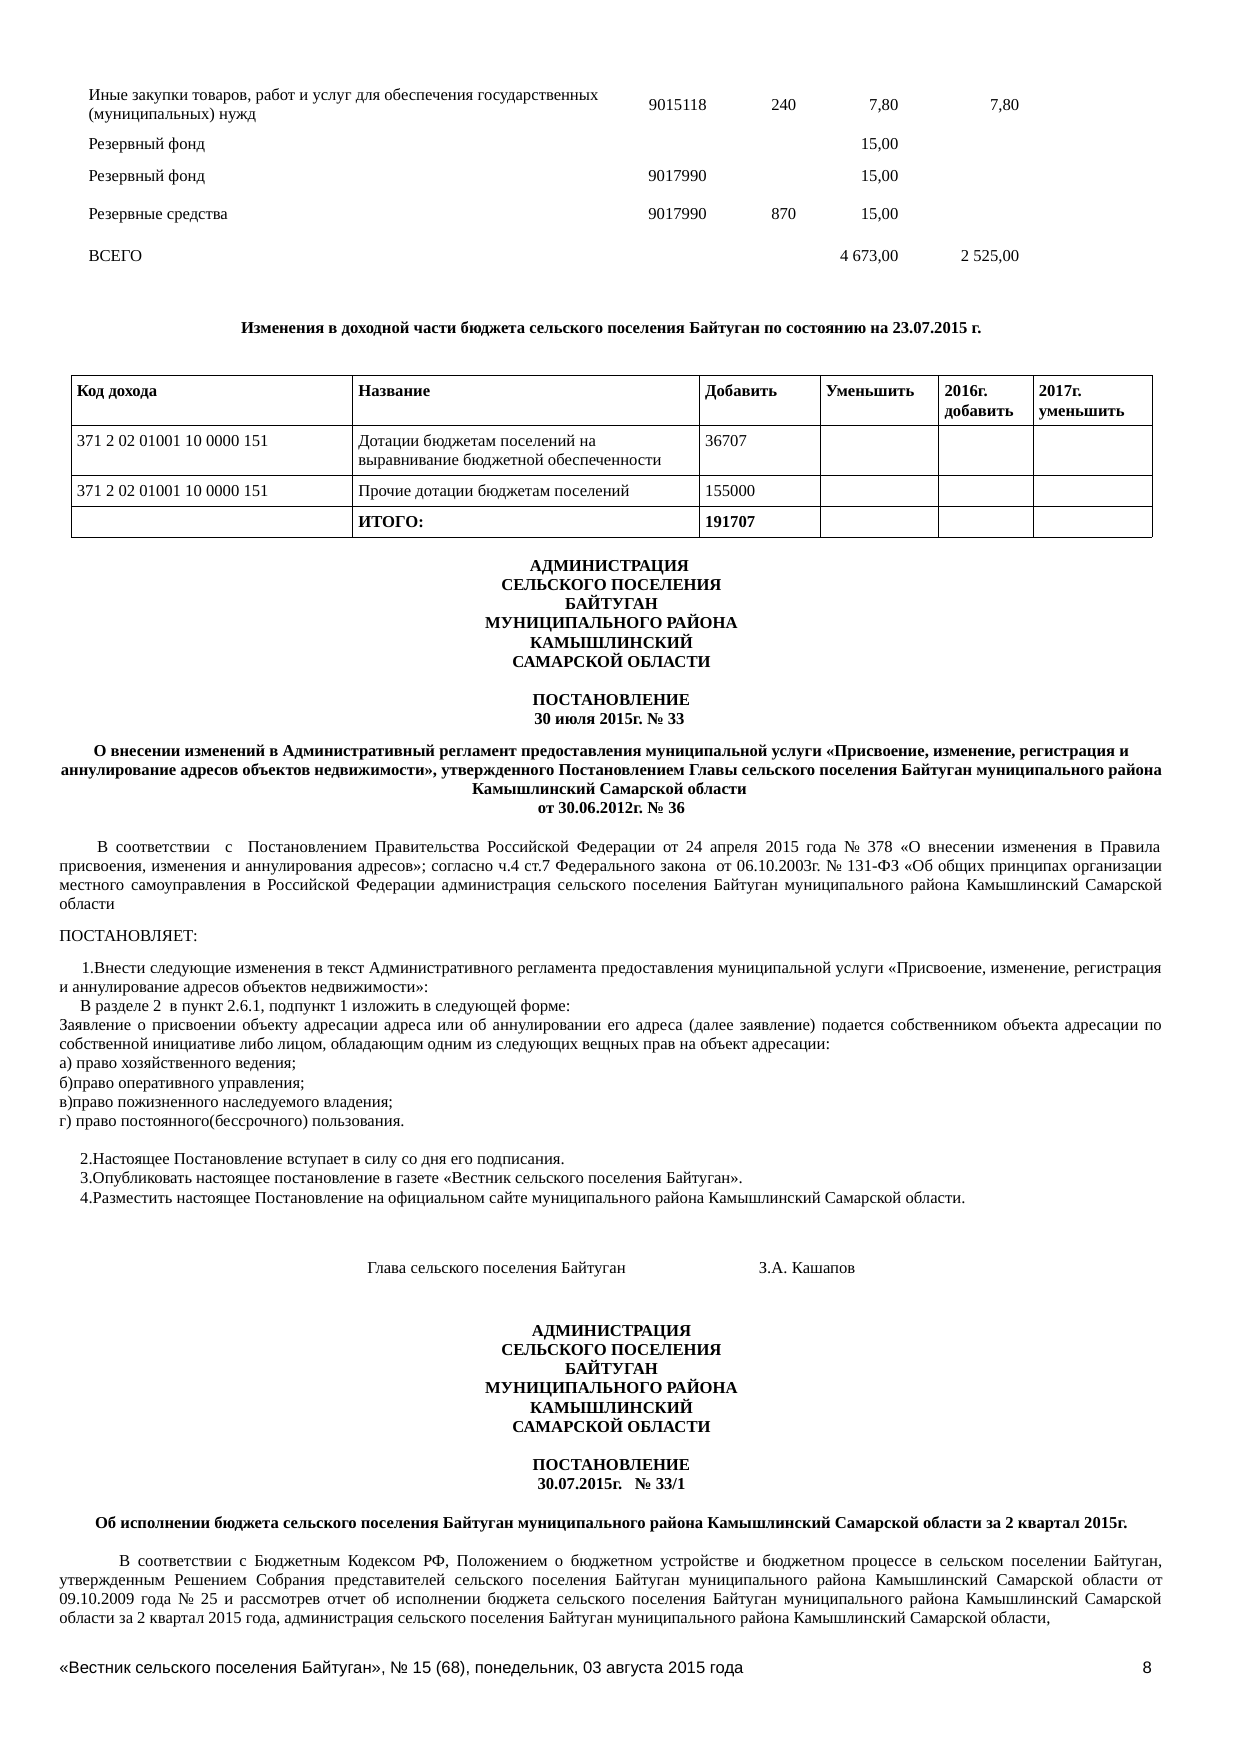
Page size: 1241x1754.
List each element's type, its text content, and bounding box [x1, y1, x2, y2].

subtitle 30 июля 2015г. № 33 [59, 709, 1163, 728]
table_cell [59, 231, 88, 279]
table_cell 2 525,00 [898, 231, 1019, 279]
table_cell 9017990 [623, 195, 706, 231]
table_cell 4 673,00 [796, 231, 898, 279]
text АДМИНИСТРАЦИЯ [59, 1321, 1163, 1340]
table_cell [1019, 195, 1094, 231]
table_cell [1019, 156, 1094, 195]
text 2.Настоящее Постановление вступает в силу со дня его подписания. [59, 1149, 1163, 1168]
table_cell [59, 77, 88, 131]
text САМАРСКОЙ ОБЛАСТИ [59, 1417, 1163, 1436]
table_cell [72, 507, 352, 537]
text ПОСТАНОВЛЕНИЕ [59, 1455, 1163, 1474]
table_header Уменьшить [821, 376, 938, 425]
text г) право постоянного(бессрочного) пользования. [59, 1111, 1163, 1130]
table_cell 191707 [700, 507, 820, 537]
table_cell [1034, 426, 1152, 475]
table_cell [59, 156, 88, 195]
table_cell ИТОГО: [353, 507, 699, 537]
table_cell [706, 231, 796, 279]
table_cell 9015118 [623, 77, 706, 131]
table_header Название [353, 376, 699, 425]
table_cell ВСЕГО [88, 231, 623, 279]
text О внесении изменений в Административный регламент предоставления муниципальной услуги «Присвоение, изменение, регистрация и аннулирование адресов объектов недвижимости», утвержденного Постановлением Главы сельского поселения Байтуган муниципального района Камышлинский Самарской области [59, 741, 1163, 798]
text 3.Опубликовать настоящее постановление в газете «Вестник сельского поселения Байтуган». [59, 1168, 1163, 1187]
table_header 2017г. уменьшить [1034, 376, 1152, 425]
text от 30.06.2012г. № 36 [59, 798, 1163, 817]
table_cell 15,00 [796, 195, 898, 231]
table_cell [1034, 507, 1152, 537]
text СЕЛЬСКОГО ПОСЕЛЕНИЯ [59, 575, 1163, 594]
text В соответствии с Бюджетным Кодексом РФ, Положением о бюджетном устройстве и бюджетном процессе в сельском поселении Байтуган, утвержденным Решением Собрания представителей сельского поселения Байтуган муниципального района Камышлинский Самарской области от 09.10.2009 года № 25 и рассмотрев отчет об исполнении бюджета сельского поселения Байтуган муниципального района Камышлинский Самарской области за 2 квартал 2015 года, администрация сельского поселения Байтуган муниципального района Камышлинский Самарской области, [59, 1551, 1163, 1627]
text КАМЫШЛИНСКИЙ [59, 1397, 1163, 1417]
table_cell [898, 131, 1019, 156]
table_cell [939, 507, 1033, 537]
table_cell [939, 476, 1033, 506]
text МУНИЦИПАЛЬНОГО РАЙОНА [59, 1378, 1163, 1397]
text Глава сельского поселения Байтуган З.А. Кашапов [59, 1257, 1163, 1277]
table_header Добавить [700, 376, 820, 425]
text 4.Разместить настоящее Постановление на официальном сайте муниципального района Камышлинский Самарской области. [59, 1187, 1163, 1207]
text СЕЛЬСКОГО ПОСЕЛЕНИЯ [59, 1340, 1163, 1359]
text а) право хозяйственного ведения; [59, 1053, 1163, 1072]
table_cell [1019, 77, 1094, 131]
table_cell [821, 476, 938, 506]
table_header Код дохода [72, 376, 352, 425]
table_cell [1034, 476, 1152, 506]
text в)право пожизненного наследуемого владения; [59, 1092, 1163, 1111]
table_cell Иные закупки товаров, работ и услуг для обеспечения государственных (муниципальных) нужд [88, 77, 623, 131]
text 30.07.2015г. № 33/1 [59, 1474, 1163, 1493]
table_cell 9017990 [623, 156, 706, 195]
text КАМЫШЛИНСКИЙ [59, 632, 1163, 652]
table_cell 15,00 [796, 131, 898, 156]
text БАЙТУГАН [59, 1359, 1163, 1378]
table_cell [59, 195, 88, 231]
text Заявление о присвоении объекту адресации адреса или об аннулировании его адреса (далее заявление) подается собственником объекта адресации по собственной инициативе либо лицом, обладающим одним из следующих вещных прав на объект адресации: [59, 1015, 1163, 1053]
table_cell 240 [706, 77, 796, 131]
table_cell Резервные средства [88, 195, 623, 231]
table_cell 7,80 [898, 77, 1019, 131]
table_cell [623, 131, 706, 156]
text В разделе 2 в пункт 2.6.1, подпункт 1 изложить в следующей форме: [59, 996, 1163, 1015]
table_cell Резервный фонд [88, 156, 623, 195]
table_cell [1019, 231, 1094, 279]
text б)право оперативного управления; [59, 1072, 1163, 1092]
text МУНИЦИПАЛЬНОГО РАЙОНА [59, 613, 1163, 632]
table_cell 371 2 02 01001 10 0000 151 [72, 426, 352, 475]
table_cell [706, 131, 796, 156]
text САМАРСКОЙ ОБЛАСТИ [59, 652, 1163, 671]
text ПОСТАНОВЛЕНИЕ [59, 690, 1163, 709]
table_cell 36707 [700, 426, 820, 475]
table_cell 7,80 [796, 77, 898, 131]
table_cell Резервный фонд [88, 131, 623, 156]
table_cell 155000 [700, 476, 820, 506]
table_cell [939, 426, 1033, 475]
text АДМИНИСТРАЦИЯ [59, 556, 1163, 575]
table_cell [1019, 131, 1094, 156]
table_cell [821, 507, 938, 537]
text 1.Внести следующие изменения в текст Административного регламента предоставления муниципальной услуги «Присвоение, изменение, регистрация и аннулирование адресов объектов недвижимости»: [59, 957, 1163, 996]
table_cell [59, 131, 88, 156]
table_cell [898, 156, 1019, 195]
table_header 2016г. добавить [939, 376, 1033, 425]
table_cell [898, 195, 1019, 231]
text Об исполнении бюджета сельского поселения Байтуган муниципального района Камышлинский Самарской области за 2 квартал 2015г. [59, 1512, 1163, 1532]
text Изменения в доходной части бюджета сельского поселения Байтуган по состоянию на 23.07.2015 г. [59, 318, 1163, 337]
table_cell Дотации бюджетам поселений на выравнивание бюджетной обеспеченности [353, 426, 699, 475]
table_cell [623, 231, 706, 279]
table_cell [706, 156, 796, 195]
table_cell [821, 426, 938, 475]
table_cell 870 [706, 195, 796, 231]
text БАЙТУГАН [59, 594, 1163, 613]
text ПОСТАНОВЛЯЕТ: [59, 926, 1163, 945]
table_cell 371 2 02 01001 10 0000 151 [72, 476, 352, 506]
table_cell 15,00 [796, 156, 898, 195]
table_cell Прочие дотации бюджетам поселений [353, 476, 699, 506]
text В соответствии с Постановлением Правительства Российской Федерации от 24 апреля 2015 года № 378 «О внесении изменения в Правила присвоения, изменения и аннулирования адресов»; согласно ч.4 ст.7 Федерального закона от 06.10.2003г. № 131-ФЗ «Об общих принципах организации местного самоуправления в Российской Федерации администрация сельского поселения Байтуган муниципального района Камышлинский Самарской области [59, 837, 1163, 913]
